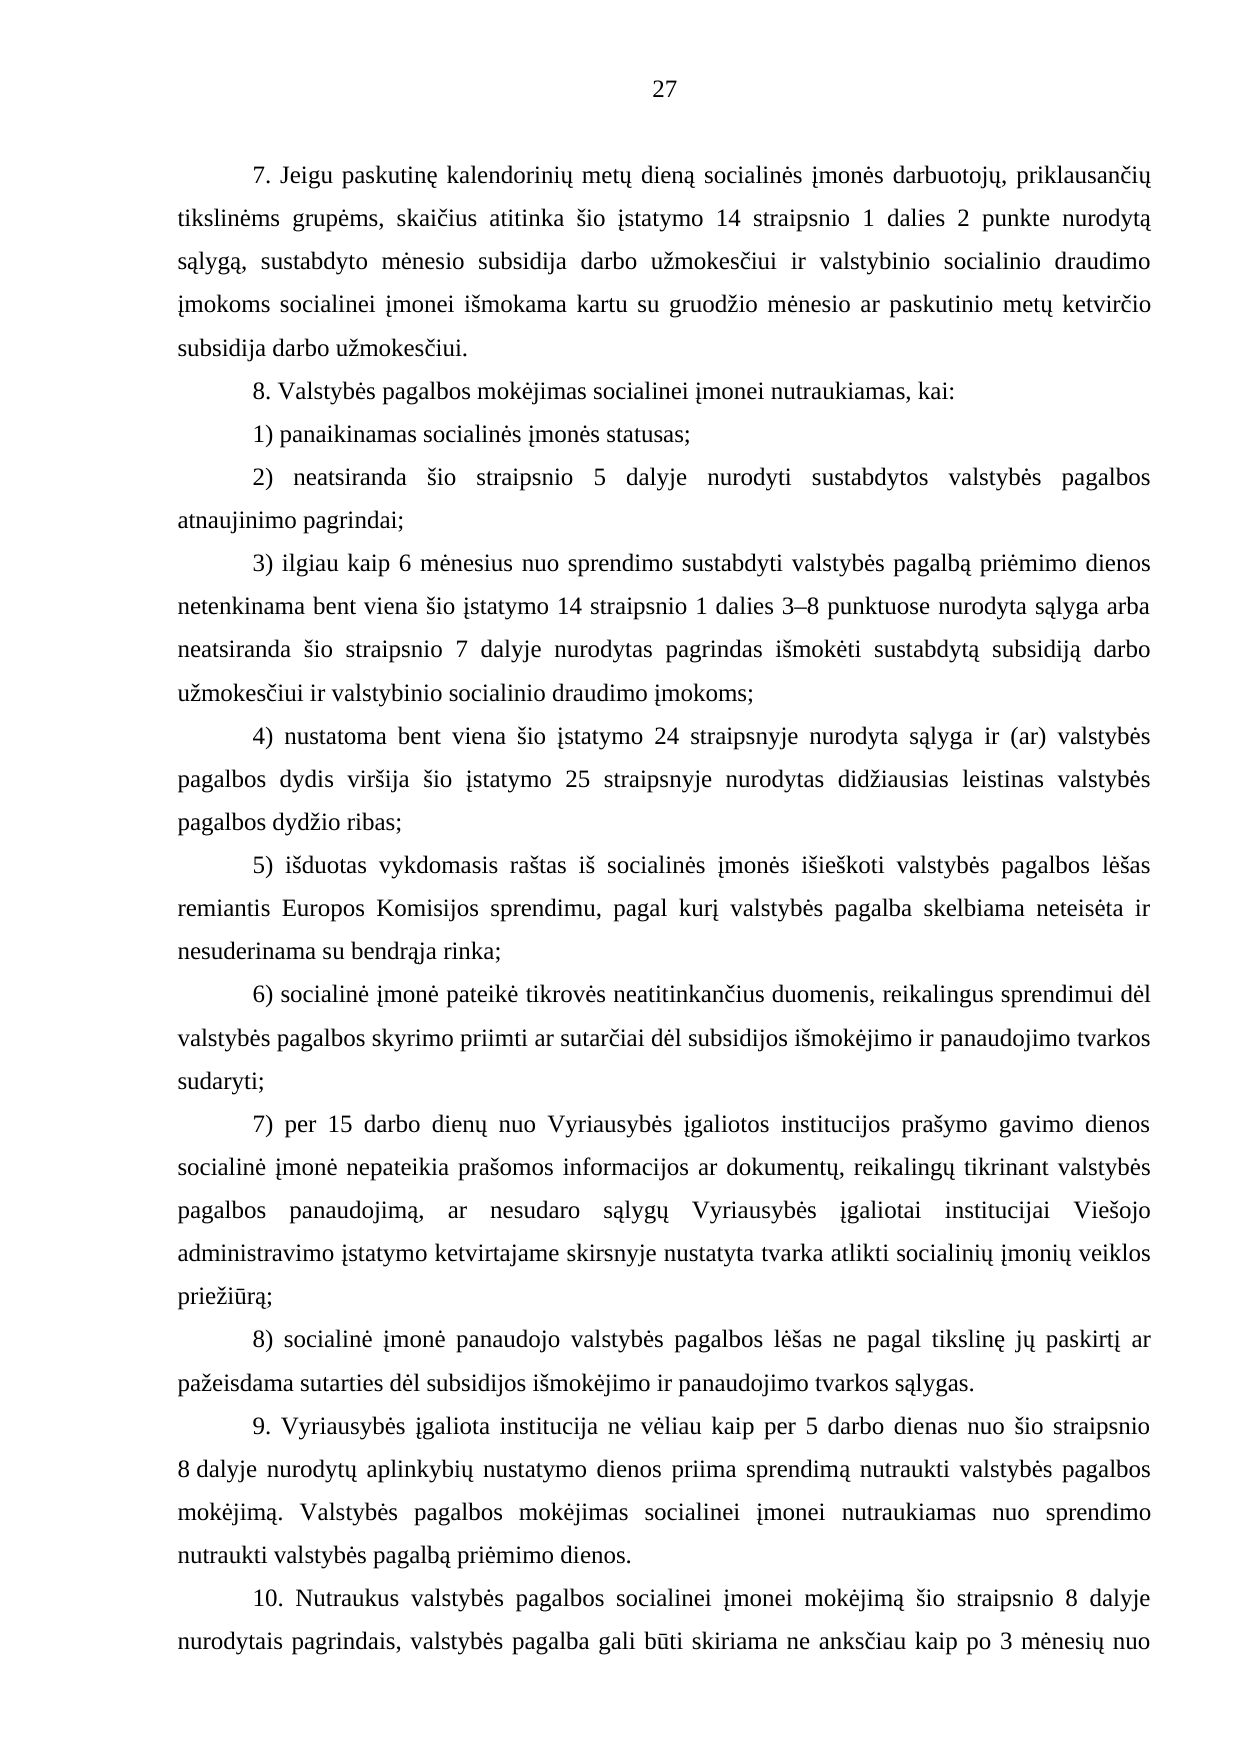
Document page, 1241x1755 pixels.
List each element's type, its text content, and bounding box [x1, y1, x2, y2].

text 9. Vyriausybės įgaliota institucija ne vėliau kaip per 5 darbo dienas nuo šio straipsnio 8 dalyje nurodytų aplinkybių nustatymo dienos priima sprendimą nutraukti valstybės pagalbos mokėjimą. Valstybės pagalbos mokėjimas socialinei įmonei nutraukiamas nuo sprendimo nutraukti valstybės pagalbą priėmimo dienos. [177, 1411, 1152, 1569]
text 7. Jeigu paskutinę kalendorinių metų dieną socialinės įmonės darbuotojų, priklausančių tikslinėms grupėms, skaičius atitinka šio įstatymo 14 straipsnio 1 dalies 2 punkte nurodytą sąlygą, sustabdyto mėnesio subsidija darbo užmokesčiui ir valstybinio socialinio draudimo įmokoms socialinei įmonei išmokama kartu su gruodžio mėnesio ar paskutinio metų ketvirčio subsidija darbo užmokesčiui. [177, 160, 1152, 361]
text 4) nustatoma bent viena šio įstatymo 24 straipsnyje nurodyta sąlyga ir (ar) valstybės pagalbos dydis viršija šio įstatymo 25 straipsnyje nurodytas didžiausias leistinas valstybės pagalbos dydžio ribas; [177, 721, 1152, 836]
text 8) socialinė įmonė panaudojo valstybės pagalbos lėšas ne pagal tikslinę jų paskirtį ar pažeisdama sutarties dėl subsidijos išmokėjimo ir panaudojimo tvarkos sąlygas. [177, 1324, 1152, 1396]
text 5) išduotas vykdomasis raštas iš socialinės įmonės išieškoti valstybės pagalbos lėšas remiantis Europos Komisijos sprendimu, pagal kurį valstybės pagalba skelbiama neteisėta ir nesuderinama su bendrąja rinka; [177, 850, 1152, 965]
text 7) per 15 darbo dienų nuo Vyriausybės įgaliotos institucijos prašymo gavimo dienos socialinė įmonė nepateikia prašomos informacijos ar dokumentų, reikalingų tikrinant valstybės pagalbos panaudojimą, ar nesudaro sąlygų Vyriausybės įgaliotai institucijai Viešojo administravimo įstatymo ketvirtajame skirsnyje nustatyta tvarka atlikti socialinių įmonių veiklos priežiūrą; [177, 1109, 1152, 1310]
text 1) panaikinamas socialinės įmonės statusas; [177, 419, 1152, 448]
text 8. Valstybės pagalbos mokėjimas socialinei įmonei nutraukiamas, kai: [177, 376, 1152, 404]
text 6) socialinė įmonė pateikė tikrovės neatitinkančius duomenis, reikalingus sprendimui dėl valstybės pagalbos skyrimo priimti ar sutarčiai dėl subsidijos išmokėjimo ir panaudojimo tvarkos sudaryti; [177, 979, 1152, 1094]
text 10. Nutraukus valstybės pagalbos socialinei įmonei mokėjimą šio straipsnio 8 dalyje nurodytais pagrindais, valstybės pagalba gali būti skiriama ne anksčiau kaip po 3 mėnesių nuo [177, 1583, 1152, 1655]
text 3) ilgiau kaip 6 mėnesius nuo sprendimo sustabdyti valstybės pagalbą priėmimo dienos netenkinama bent viena šio įstatymo 14 straipsnio 1 dalies 3–8 punktuose nurodyta sąlyga arba neatsiranda šio straipsnio 7 dalyje nurodytas pagrindas išmokėti sustabdytą subsidiją darbo užmokesčiui ir valstybinio socialinio draudimo įmokoms; [177, 548, 1152, 706]
text 2) neatsiranda šio straipsnio 5 dalyje nurodyti sustabdytos valstybės pagalbos atnaujinimo pagrindai; [177, 462, 1152, 534]
